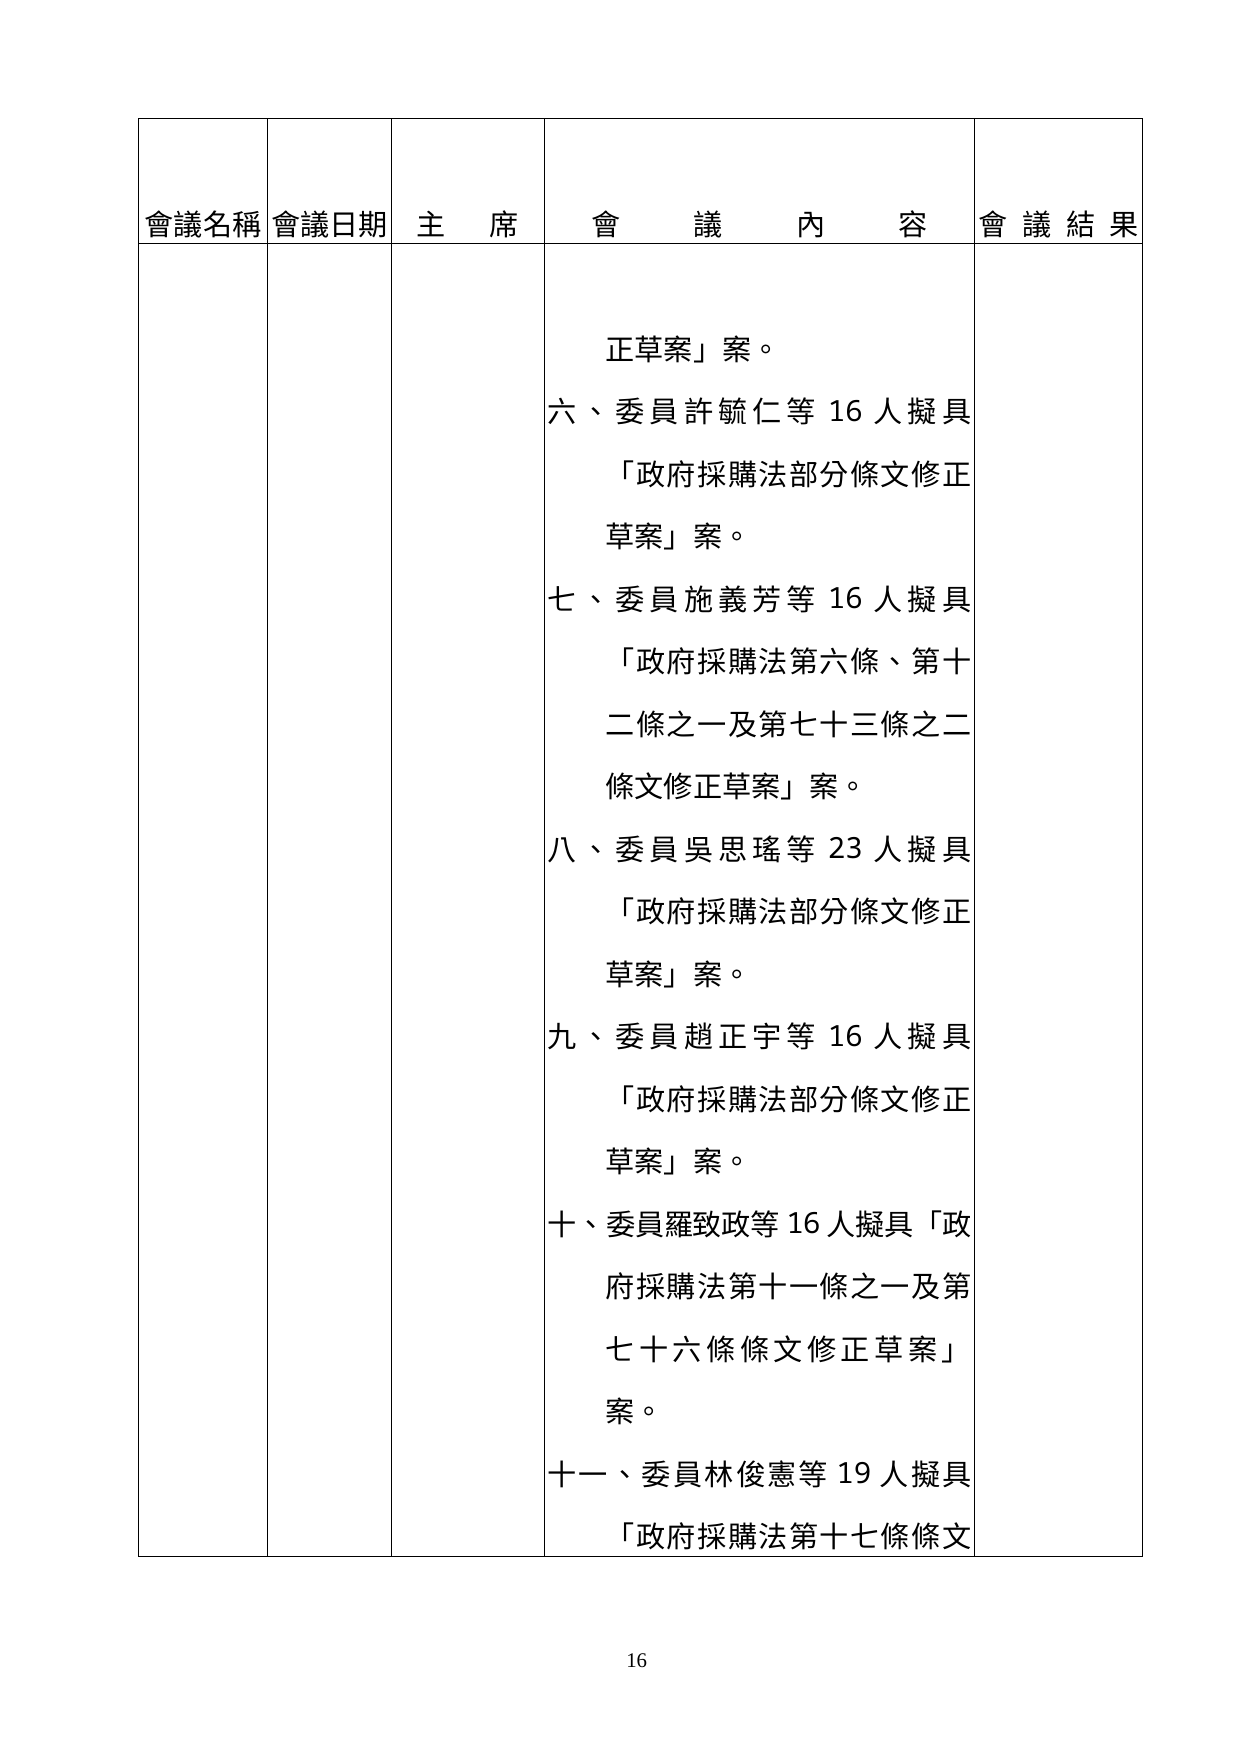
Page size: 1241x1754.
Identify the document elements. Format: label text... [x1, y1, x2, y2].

table_header 會 議 內 容 [545, 119, 974, 243]
table_header 會議日期 [268, 119, 391, 243]
table_header 會議名稱 [139, 119, 267, 243]
table_header 主 席 [392, 119, 544, 243]
table_cell 正草案」案。 六、委員許毓仁等16人擬具「政府採購法部分條文修正草案」案。 七、委員施義芳等16人擬具「政府採購法第六條、第十二條之一及第七十三條之二條文修正草案」案。 八、委員吳思瑤等23人擬具「政府採購法部分條文修正草案」案。 九、委員趙正宇等16人擬具「政府採購法部分條文修正草案」案。 十、委員羅致政等16人擬具「政府採購法第十一條之一及第七十六條條文修正草案」案。 十一、委員林俊憲等19人擬具「政府採購法第十七條條文 [545, 244, 974, 1556]
table_header 會 議 結 果 [975, 119, 1142, 243]
table_cell [392, 244, 544, 1556]
table_cell [268, 244, 391, 1556]
table_cell [139, 244, 267, 1556]
table_cell [975, 244, 1142, 1556]
